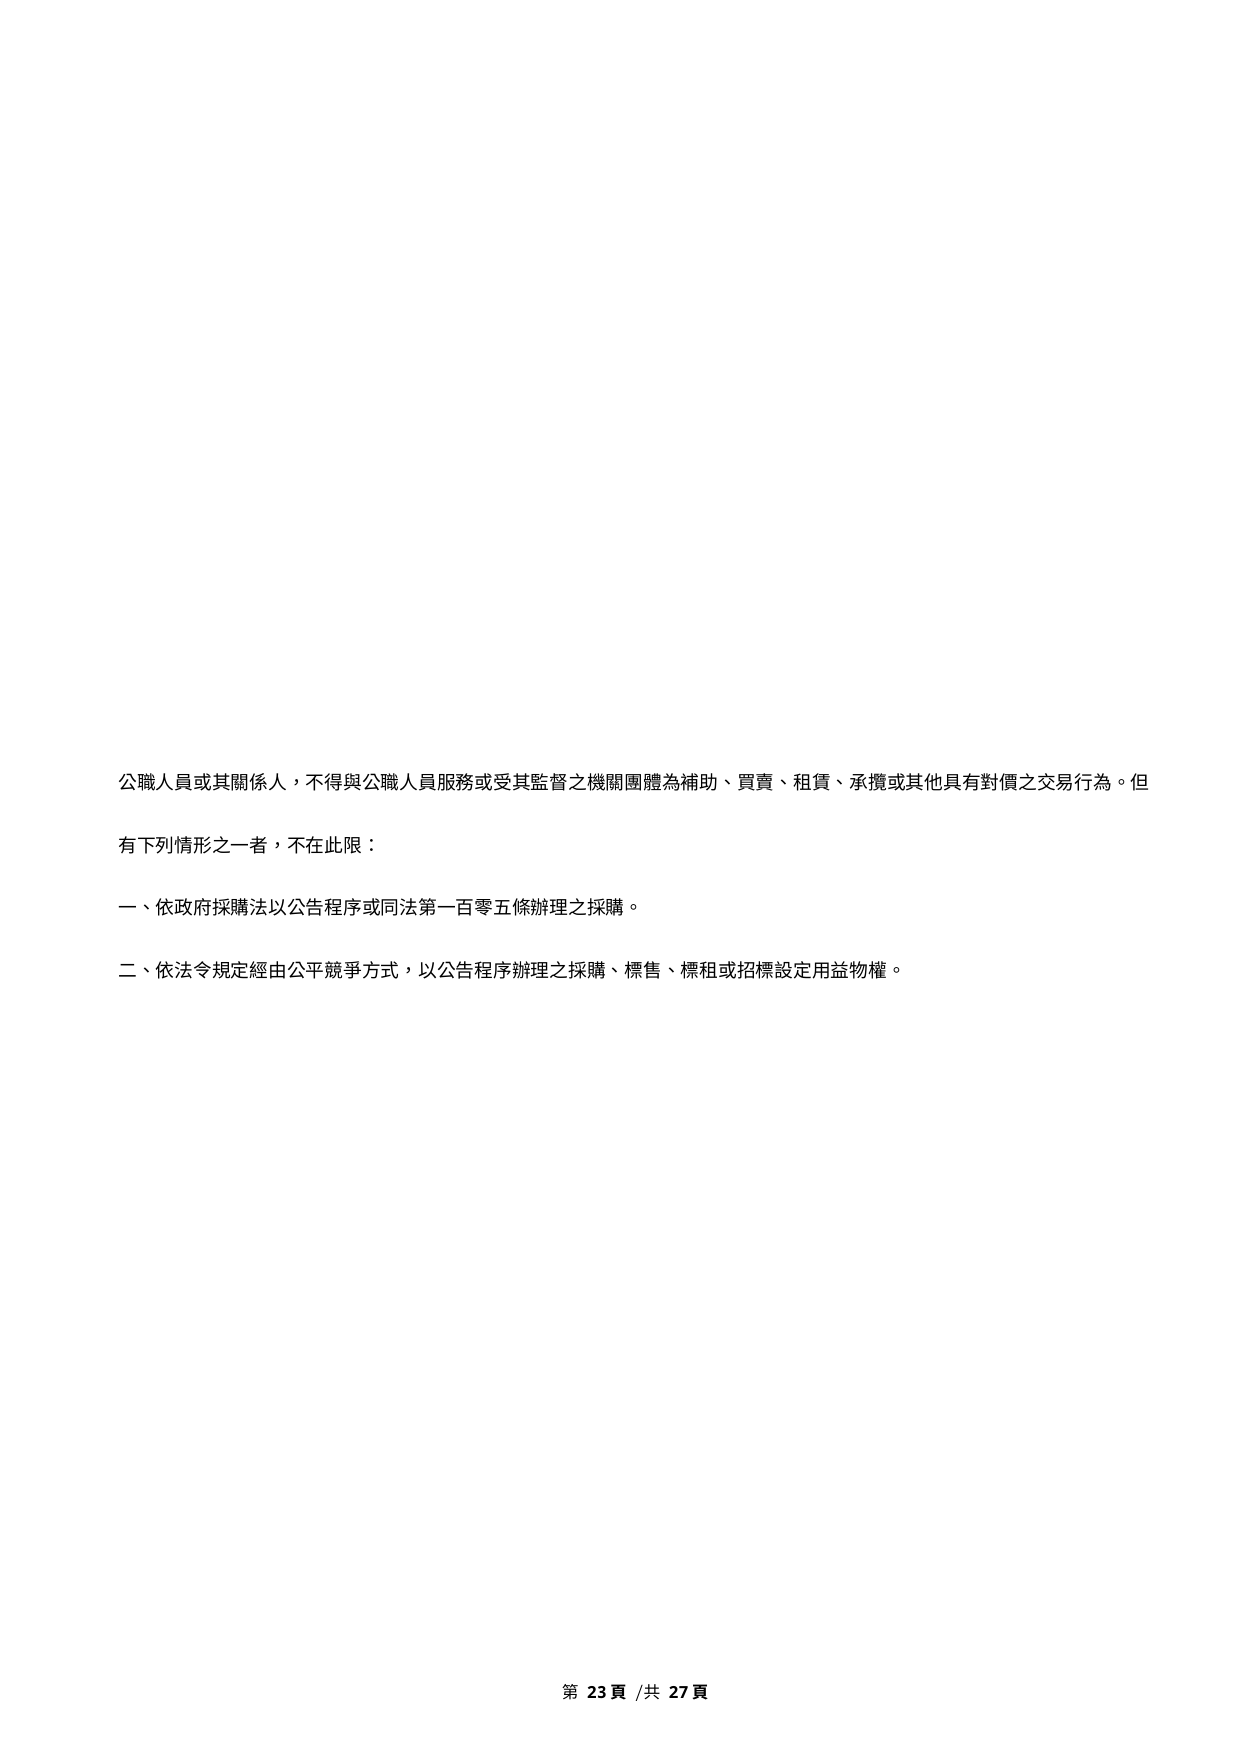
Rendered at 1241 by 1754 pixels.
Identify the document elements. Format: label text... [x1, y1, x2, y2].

text 二、依法令規定經由公平競爭方式，以公告程序辦理之採購、標售、標租或招標設定用益物權。 [118, 927, 1152, 990]
text 公職人員或其關係人，不得與公職人員服務或受其監督之機關團體為補助、買賣、租賃、承攬或其他具有對價之交易行為。但有下列情形之一者，不在此限： [118, 740, 1152, 865]
text 一、依政府採購法以公告程序或同法第一百零五條辦理之採購。 [118, 865, 1152, 927]
